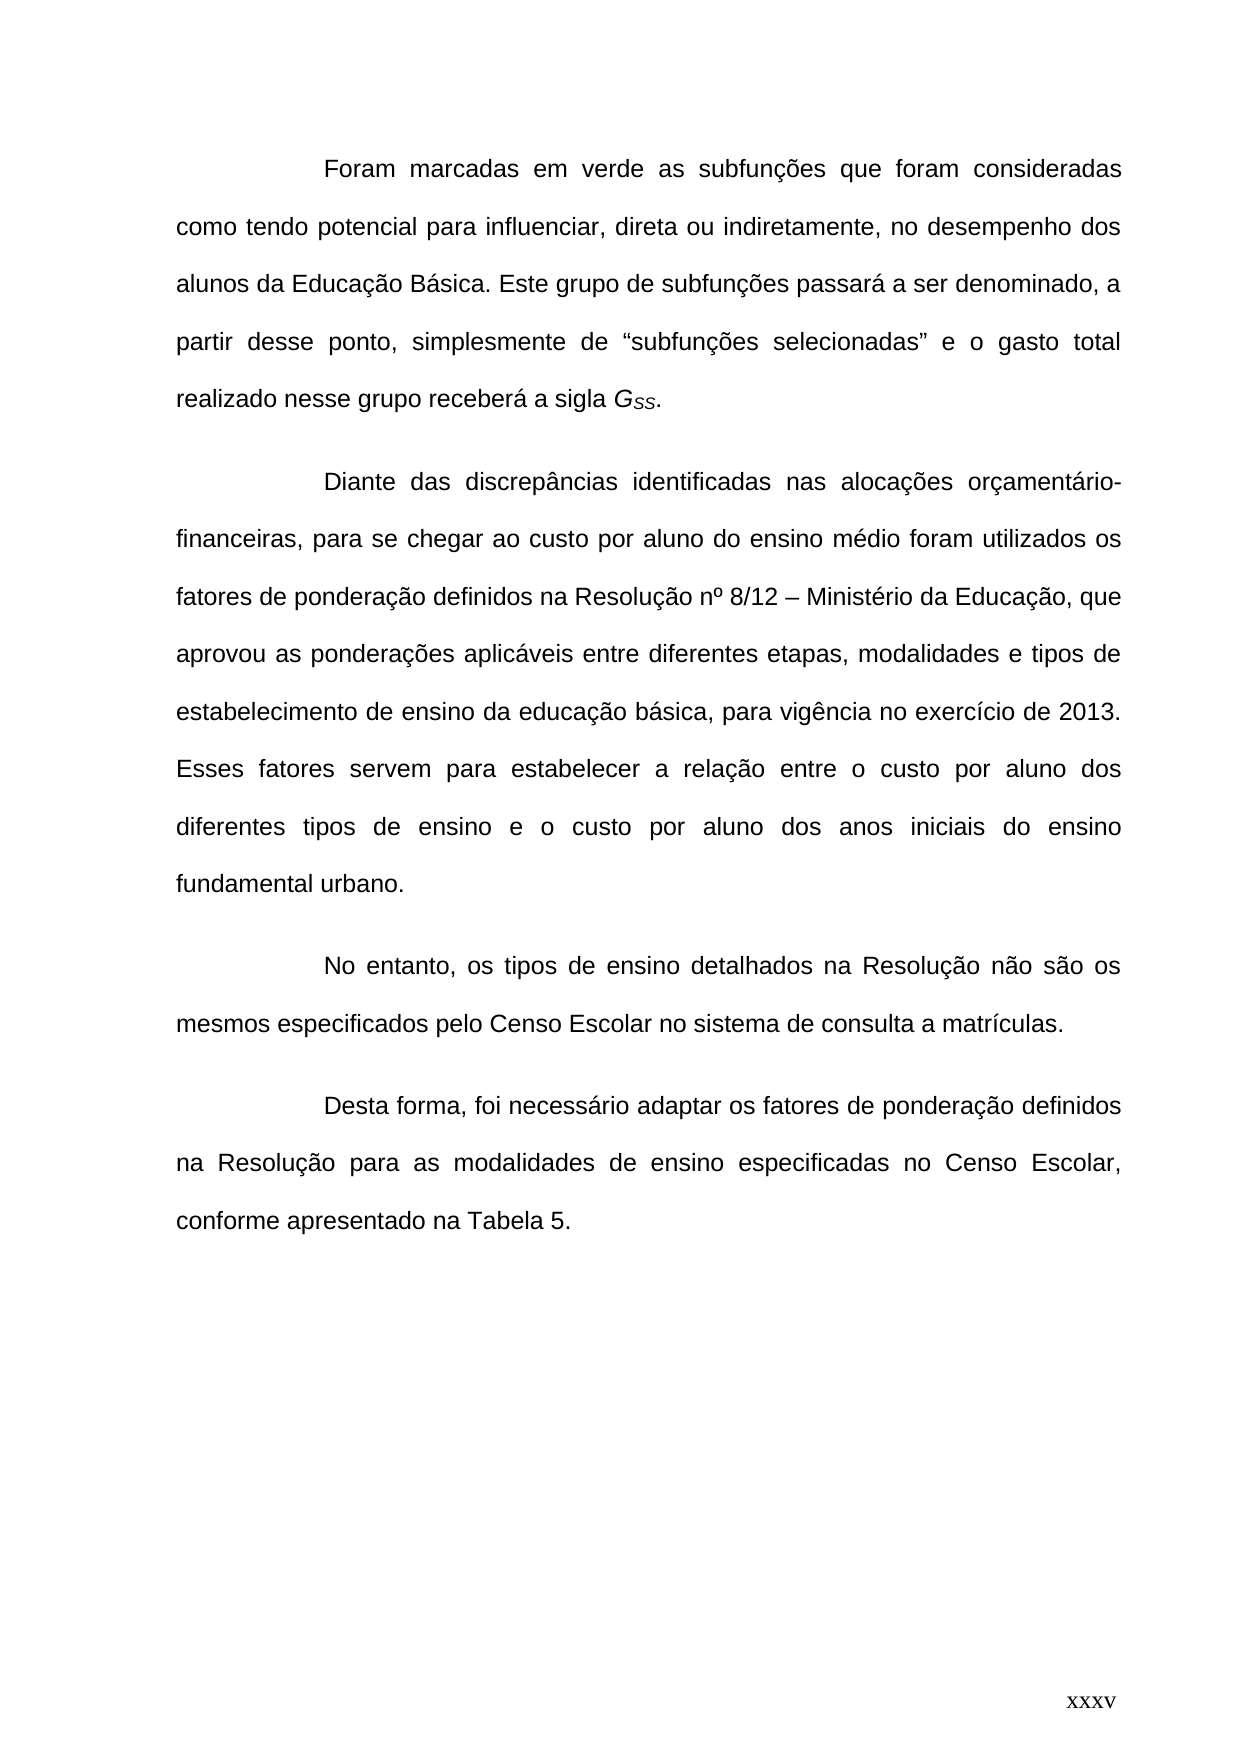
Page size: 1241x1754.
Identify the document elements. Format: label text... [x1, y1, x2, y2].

text Desta forma, foi necessário adaptar os fatores de ponderação definidos na Resolução para as modalidades de ensino especificadas no Censo Escolar, conforme apresentado na Tabela 5. [176, 1091, 1123, 1235]
text Diante das discrepâncias identificadas nas alocações orçamentário-financeiras, para se chegar ao custo por aluno do ensino médio foram utilizados os fatores de ponderação definidos na Resolução nº 8/12 – Ministério da Educação, que aprovou as ponderações aplicáveis entre diferentes etapas, modalidades e tipos de estabelecimento de ensino da educação básica, para vigência no exercício de 2013. Esses fatores servem para estabelecer a relação entre o custo por aluno dos diferentes tipos de ensino e o custo por aluno dos anos iniciais do ensino fundamental urbano. [176, 467, 1123, 898]
text No entanto, os tipos de ensino detalhados na Resolução não são os mesmos especificados pelo Censo Escolar no sistema de consulta a matrículas. [176, 951, 1123, 1037]
text Foram marcadas em verde as subfunções que foram consideradas como tendo potencial para influenciar, direta ou indiretamente, no desempenho dos alunos da Educação Básica. Este grupo de subfunções passará a ser denominado, a partir desse ponto, simplesmente de “subfunções selecionadas” e o gasto total realizado nesse grupo receberá a sigla GSS. [176, 154, 1123, 413]
